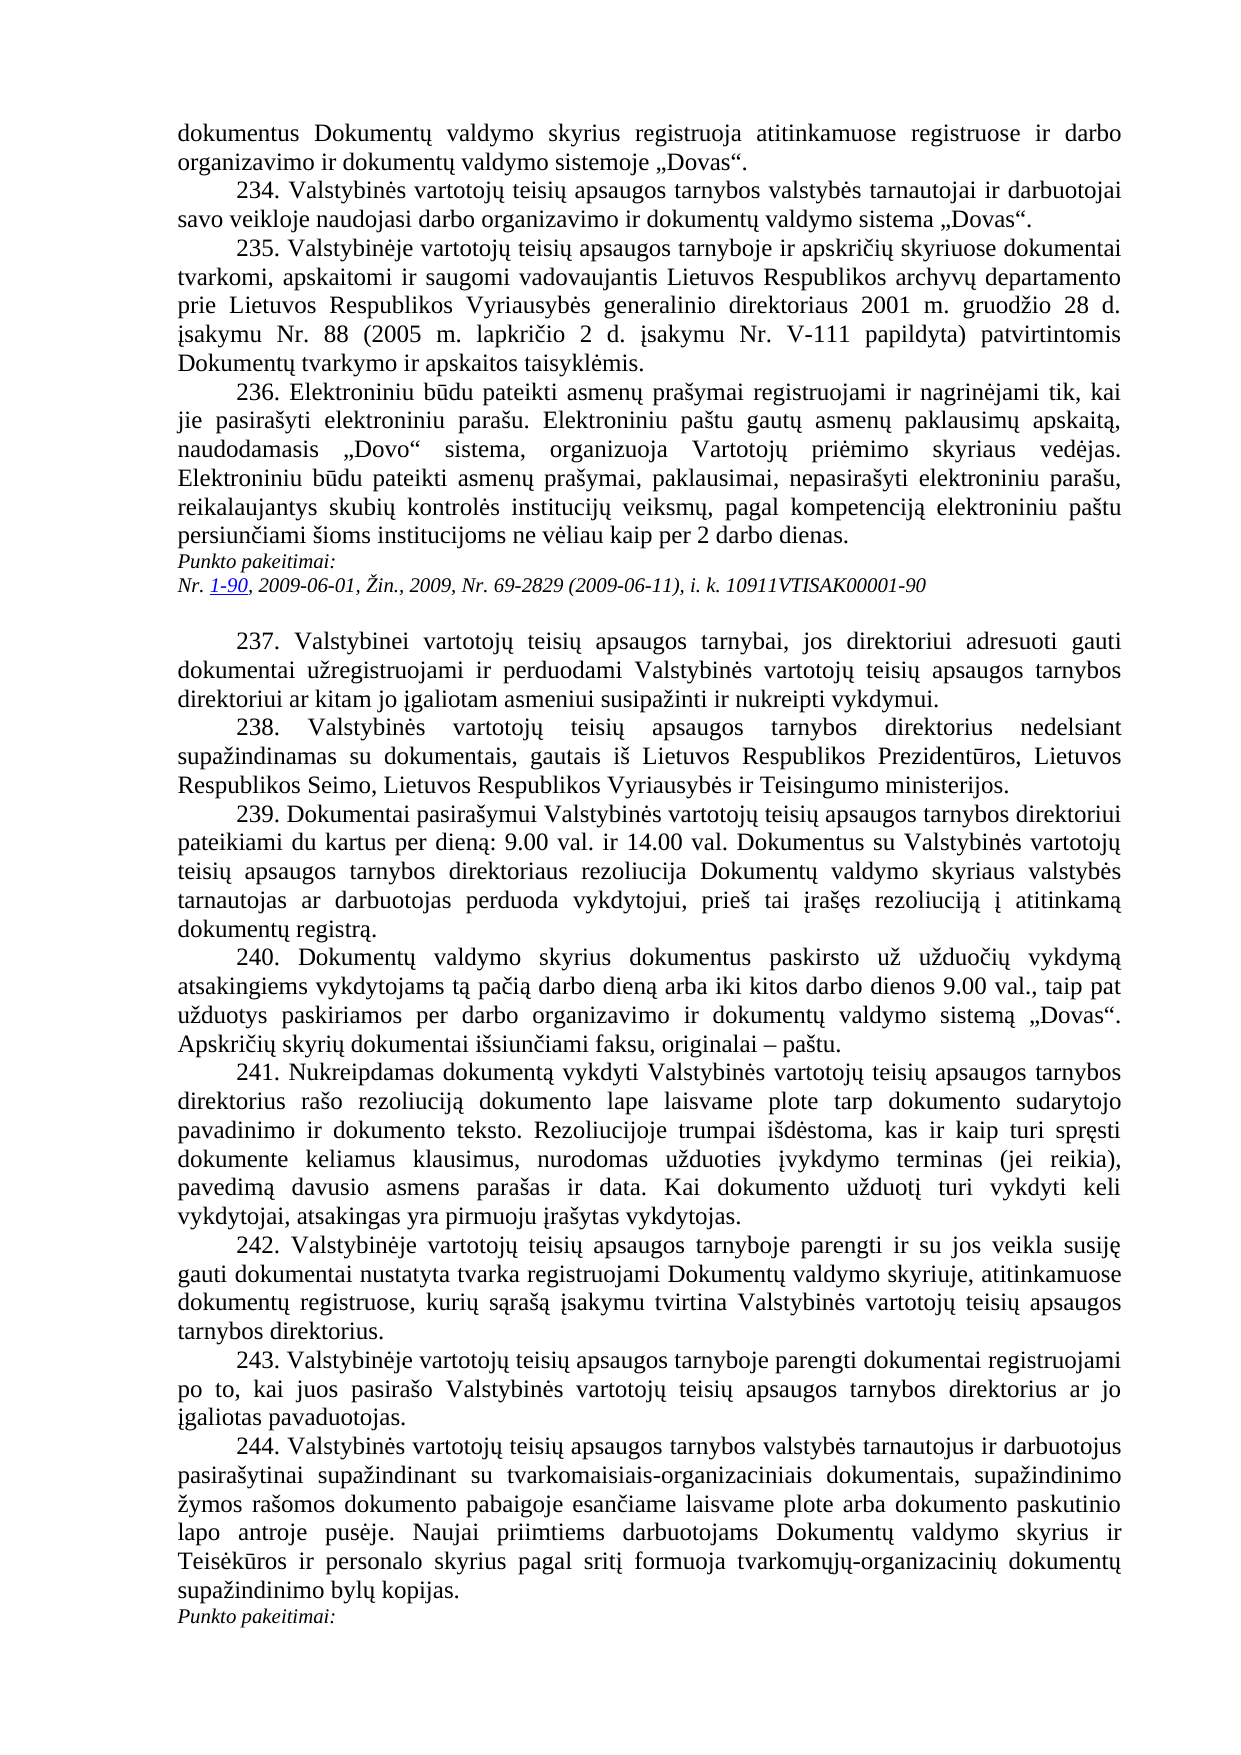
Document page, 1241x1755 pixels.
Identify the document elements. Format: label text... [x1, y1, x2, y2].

text 243. Valstybinėje vartotojų teisių apsaugos tarnyboje parengti dokumentai registruojami po to, kai juos pasirašo Valstybinės vartotojų teisių apsaugos tarnybos direktorius ar jo įgaliotas pavaduotojas. [177, 1345, 1122, 1431]
text 244. Valstybinės vartotojų teisių apsaugos tarnybos valstybės tarnautojus ir darbuotojus pasirašytinai supažindinant su tvarkomaisiais-organizaciniais dokumentais, supažindinimo žymos rašomos dokumento pabaigoje esančiame laisvame plote arba dokumento paskutinio lapo antroje pusėje. Naujai priimtiems darbuotojams Dokumentų valdymo skyrius ir Teisėkūros ir personalo skyrius pagal sritį formuoja tvarkomųjų-organizacinių dokumentų supažindinimo bylų kopijas. [177, 1431, 1122, 1604]
text 238. Valstybinės vartotojų teisių apsaugos tarnybos direktorius nedelsiant supažindinamas su dokumentais, gautais iš Lietuvos Respublikos Prezidentūros, Lietuvos Respublikos Seimo, Lietuvos Respublikos Vyriausybės ir Teisingumo ministerijos. [177, 712, 1122, 799]
text Punkto pakeitimai: [177, 549, 1122, 573]
text 237. Valstybinei vartotojų teisių apsaugos tarnybai, jos direktoriui adresuoti gauti dokumentai užregistruojami ir perduodami Valstybinės vartotojų teisių apsaugos tarnybos direktoriui ar kitam jo įgaliotam asmeniui susipažinti ir nukreipti vykdymui. [177, 626, 1122, 712]
text 242. Valstybinėje vartotojų teisių apsaugos tarnyboje parengti ir su jos veikla susiję gauti dokumentai nustatyta tvarka registruojami Dokumentų valdymo skyriuje, atitinkamuose dokumentų registruose, kurių sąrašą įsakymu tvirtina Valstybinės vartotojų teisių apsaugos tarnybos direktorius. [177, 1230, 1122, 1345]
text dokumentus Dokumentų valdymo skyrius registruoja atitinkamuose registruose ir darbo organizavimo ir dokumentų valdymo sistemoje „Dovas“. [177, 118, 1122, 176]
text Punkto pakeitimai: [177, 1604, 1122, 1628]
text Nr. 1-90, 2009-06-01, Žin., 2009, Nr. 69-2829 (2009-06-11), i. k. 10911VTISAK00001-90 [177, 573, 1122, 597]
text 240. Dokumentų valdymo skyrius dokumentus paskirsto už užduočių vykdymą atsakingiems vykdytojams tą pačią darbo dieną arba iki kitos darbo dienos 9.00 val., taip pat užduotys paskiriamos per darbo organizavimo ir dokumentų valdymo sistemą „Dovas“. Apskričių skyrių dokumentai išsiunčiami faksu, originalai – paštu. [177, 942, 1122, 1057]
text 241. Nukreipdamas dokumentą vykdyti Valstybinės vartotojų teisių apsaugos tarnybos direktorius rašo rezoliuciją dokumento lape laisvame plote tarp dokumento sudarytojo pavadinimo ir dokumento teksto. Rezoliucijoje trumpai išdėstoma, kas ir kaip turi spręsti dokumente keliamus klausimus, nurodomas užduoties įvykdymo terminas (jei reikia), pavedimą davusio asmens parašas ir data. Kai dokumento užduotį turi vykdyti keli vykdytojai, atsakingas yra pirmuoju įrašytas vykdytojas. [177, 1057, 1122, 1230]
text 235. Valstybinėje vartotojų teisių apsaugos tarnyboje ir apskričių skyriuose dokumentai tvarkomi, apskaitomi ir saugomi vadovaujantis Lietuvos Respublikos archyvų departamento prie Lietuvos Respublikos Vyriausybės generalinio direktoriaus 2001 m. gruodžio 28 d. įsakymu Nr. 88 (2005 m. lapkričio 2 d. įsakymu Nr. V-111 papildyta) patvirtintomis Dokumentų tvarkymo ir apskaitos taisyklėmis. [177, 233, 1122, 377]
text 239. Dokumentai pasirašymui Valstybinės vartotojų teisių apsaugos tarnybos direktoriui pateikiami du kartus per dieną: 9.00 val. ir 14.00 val. Dokumentus su Valstybinės vartotojų teisių apsaugos tarnybos direktoriaus rezoliucija Dokumentų valdymo skyriaus valstybės tarnautojas ar darbuotojas perduoda vykdytojui, prieš tai įrašęs rezoliuciją į atitinkamą dokumentų registrą. [177, 799, 1122, 942]
text 236. Elektroniniu būdu pateikti asmenų prašymai registruojami ir nagrinėjami tik, kai jie pasirašyti elektroniniu parašu. Elektroniniu paštu gautų asmenų paklausimų apskaitą, naudodamasis „Dovo“ sistema, organizuoja Vartotojų priėmimo skyriaus vedėjas. Elektroniniu būdu pateikti asmenų prašymai, paklausimai, nepasirašyti elektroniniu parašu, reikalaujantys skubių kontrolės institucijų veiksmų, pagal kompetenciją elektroniniu paštu persiunčiami šioms institucijoms ne vėliau kaip per 2 darbo dienas. [177, 377, 1122, 549]
text 234. Valstybinės vartotojų teisių apsaugos tarnybos valstybės tarnautojai ir darbuotojai savo veikloje naudojasi darbo organizavimo ir dokumentų valdymo sistema „Dovas“. [177, 176, 1122, 233]
